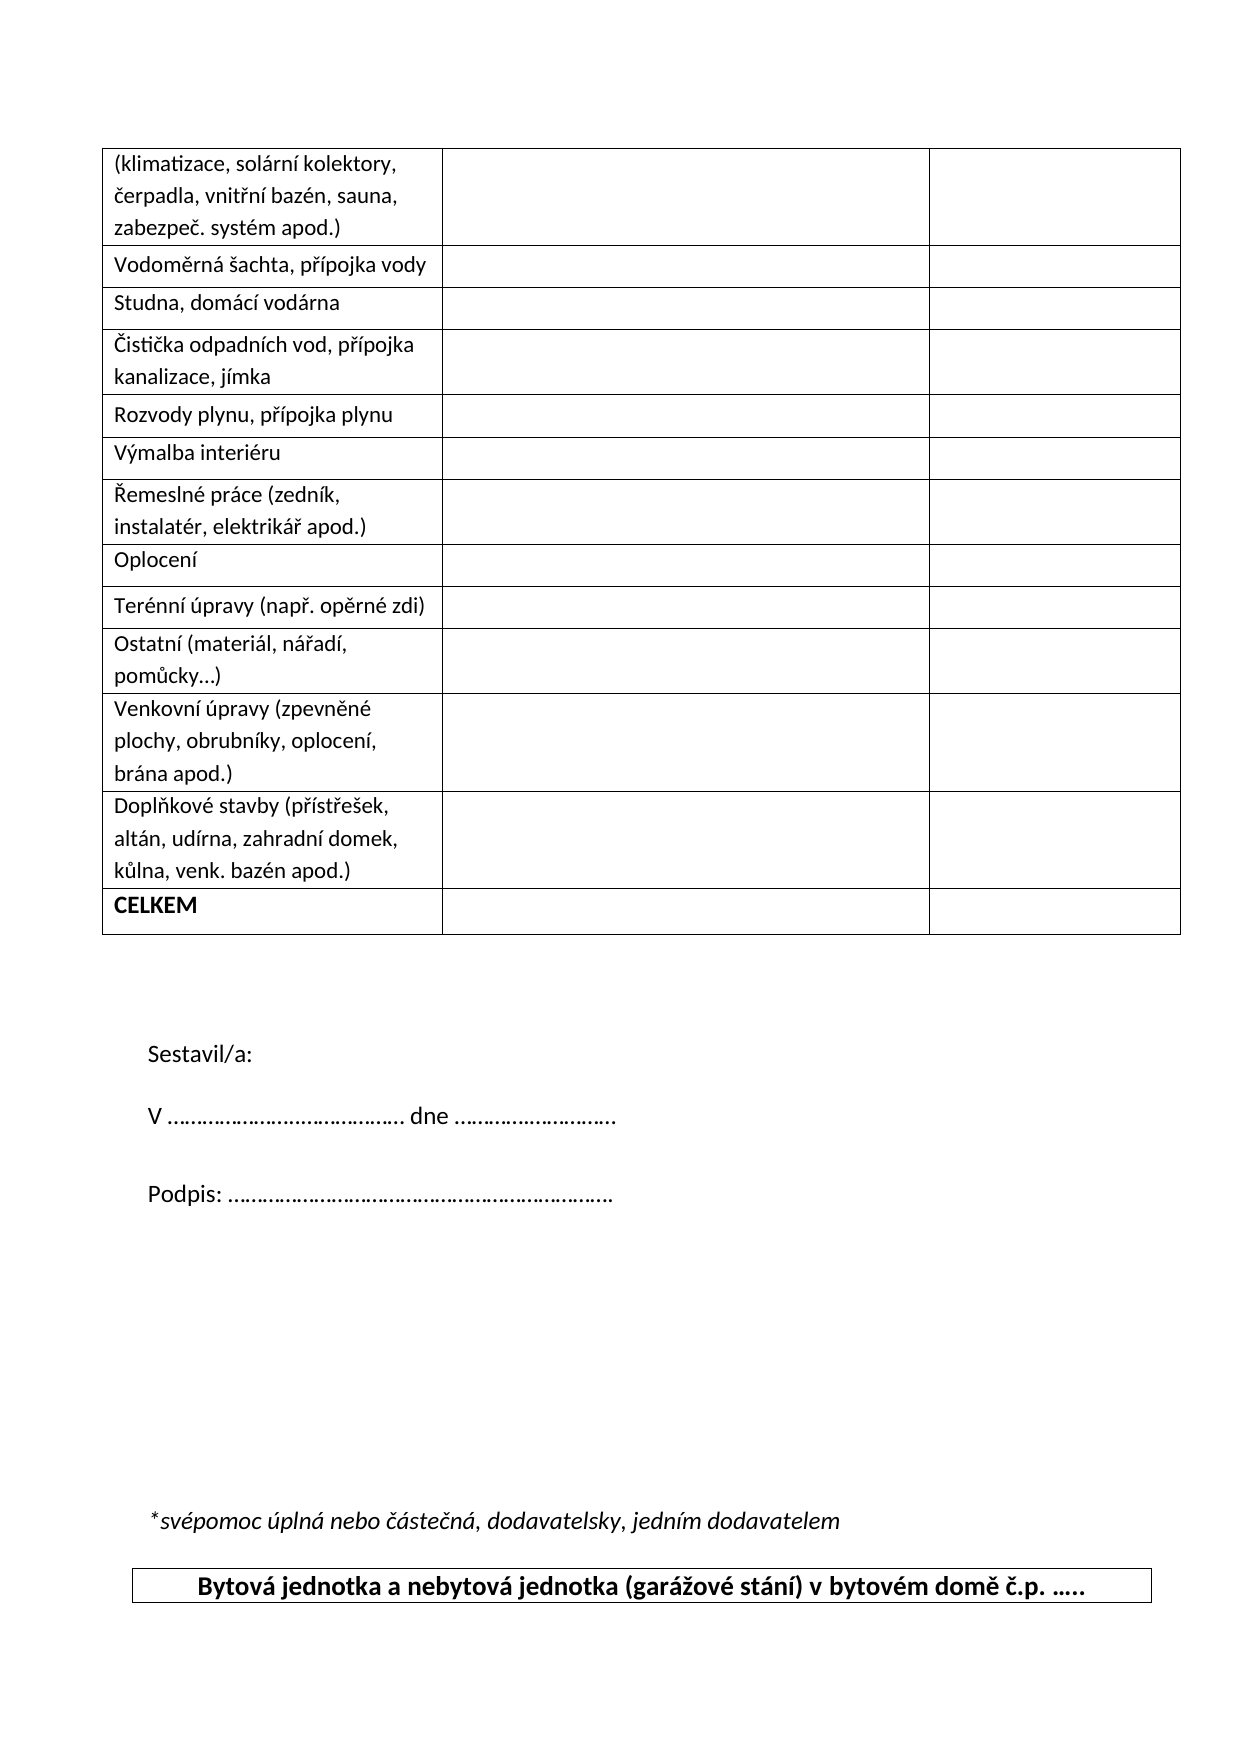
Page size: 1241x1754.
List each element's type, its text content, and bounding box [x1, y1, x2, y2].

table_cell Vodoměrná šachta, přípojka vody [103, 246, 442, 287]
table_cell [443, 438, 929, 479]
table_cell Studna, domácí vodárna [103, 288, 442, 329]
table_cell Výmalba interiéru [103, 438, 442, 479]
table_cell [930, 395, 1180, 437]
table_cell [930, 694, 1180, 791]
text Sestavil/a: [148, 1038, 1093, 1069]
table_cell (klimatizace, solární kolektory, čerpadla, vnitřní bazén, sauna, zabezpeč. systém apod.) [103, 149, 442, 245]
text *svépomoc úplná nebo částečná, dodavatelsky, jedním dodavatelem [148, 1506, 1093, 1536]
table_cell [443, 246, 929, 287]
table_header Bytová jednotka a nebytová jednotka (garážové stání) v bytovém domě č.p. ….. [133, 1569, 1151, 1602]
table_cell [443, 395, 929, 437]
table_cell [443, 889, 929, 934]
table_cell Rozvody plynu, přípojka plynu [103, 395, 442, 437]
table_cell Venkovní úpravy (zpevněné plochy, obrubníky, oplocení, brána apod.) [103, 694, 442, 791]
table_cell Čistička odpadních vod, přípojka kanalizace, jímka [103, 330, 442, 394]
table_cell [930, 246, 1180, 287]
text V …………………..……………… dne ………….…………… [148, 1101, 1093, 1131]
table_cell CELKEM [103, 889, 442, 934]
table_cell [930, 288, 1180, 329]
table_cell Řemeslné práce (zedník, instalatér, elektrikář apod.) [103, 480, 442, 544]
table_cell Doplňkové stavby (přístřešek, altán, udírna, zahradní domek, kůlna, venk. bazén apod.) [103, 792, 442, 888]
table_cell [443, 587, 929, 628]
table_cell [443, 694, 929, 791]
table_cell [930, 629, 1180, 693]
table_cell Terénní úpravy (např. opěrné zdi) [103, 587, 442, 628]
table_cell [930, 480, 1180, 544]
table_cell [443, 792, 929, 888]
table_cell [443, 629, 929, 693]
table_cell [930, 889, 1180, 934]
table_cell Ostatní (materiál, nářadí, pomůcky…) [103, 629, 442, 693]
table_cell [443, 480, 929, 544]
table_cell [930, 438, 1180, 479]
table_cell [930, 792, 1180, 888]
table_cell [443, 288, 929, 329]
table_cell [930, 587, 1180, 628]
table_cell [443, 545, 929, 586]
table_cell [930, 149, 1180, 245]
table_cell [930, 545, 1180, 586]
table_cell Oplocení [103, 545, 442, 586]
table_cell [930, 330, 1180, 394]
text Podpis: …………………………………………………………. [148, 1178, 1093, 1209]
table_cell [443, 149, 929, 245]
table_cell [443, 330, 929, 394]
